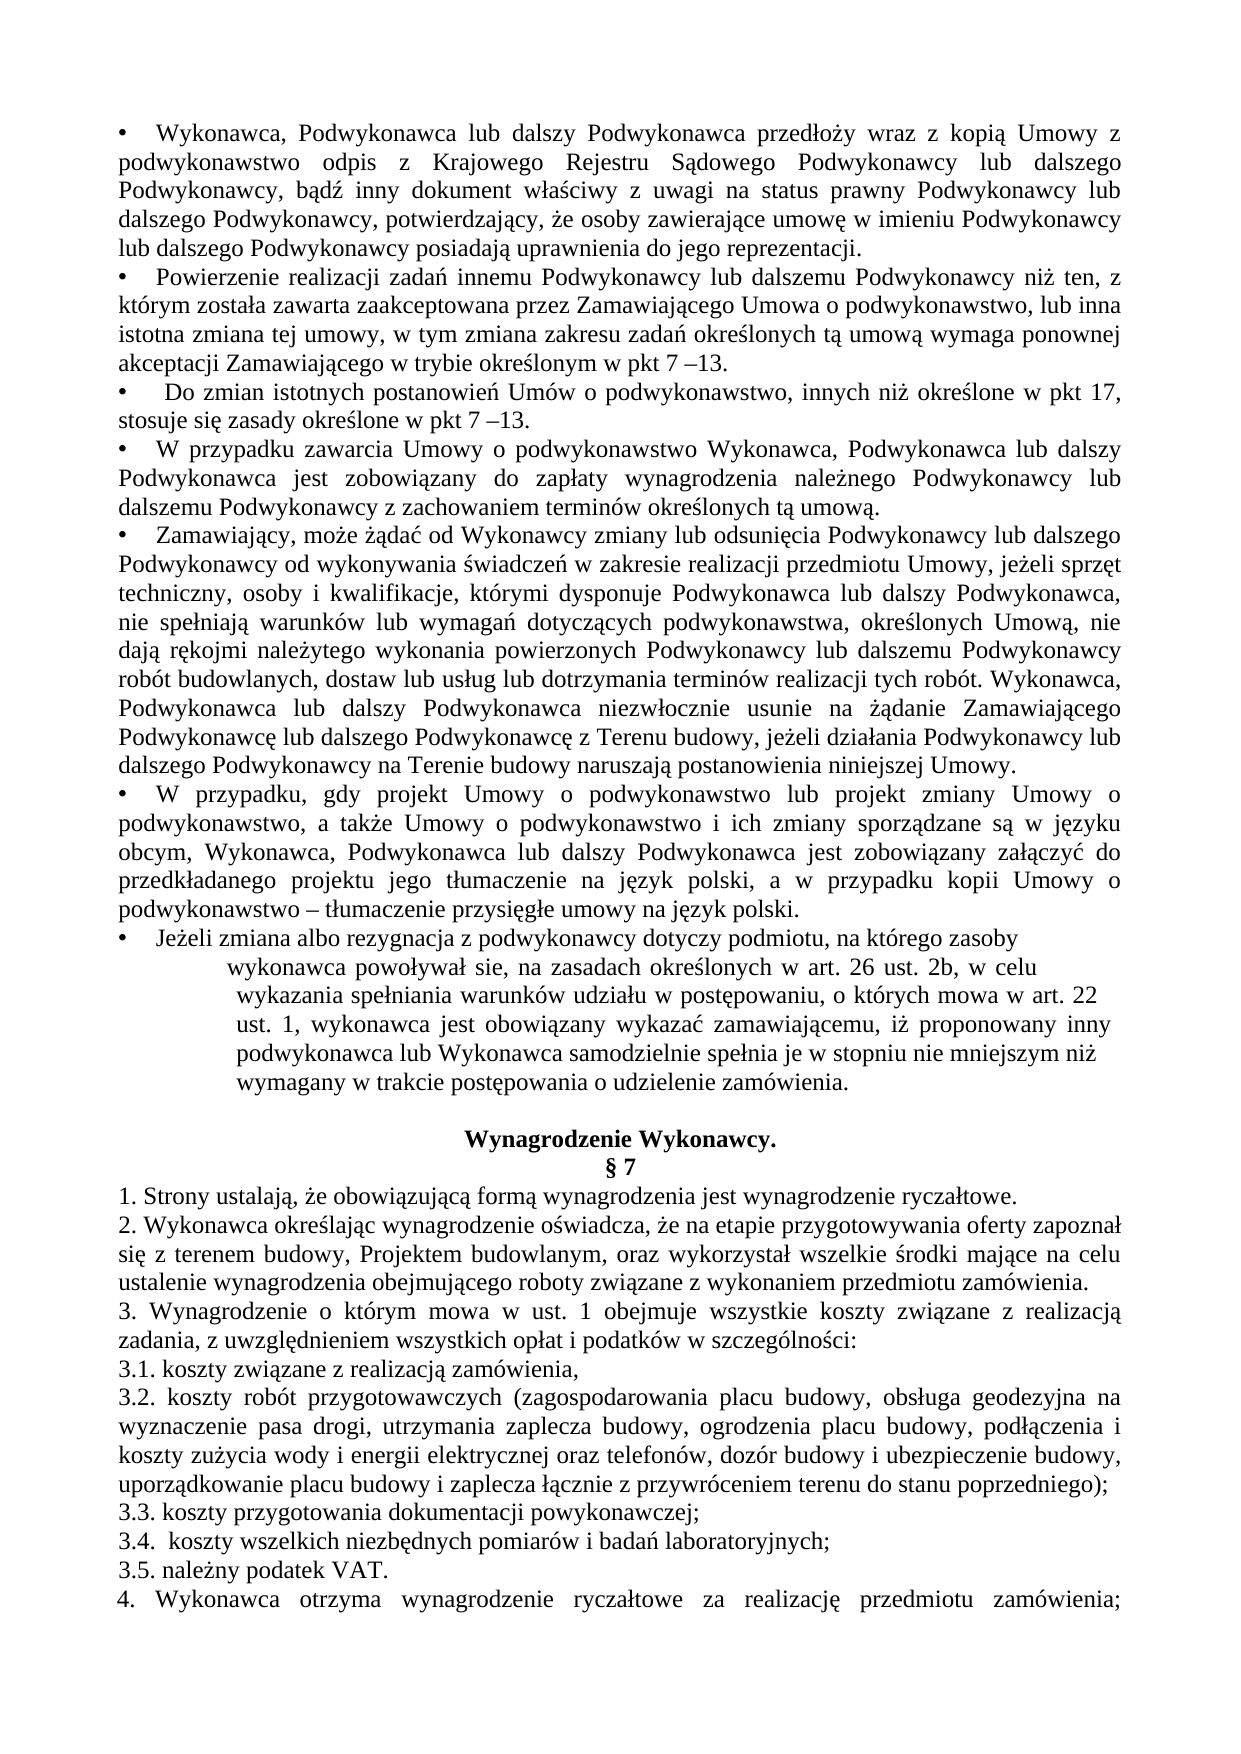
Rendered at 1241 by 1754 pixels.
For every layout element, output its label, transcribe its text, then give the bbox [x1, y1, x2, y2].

text wykonawca powoływał sie, na zasadach określonych w art. 26 ust. 2b, w celu wykazania spełniania warunków udziału w postępowaniu, o których mowa w art. 22 ust. 1, wykonawca jest obowiązany wykazać zamawiającemu, iż proponowany inny podwykonawca lub Wykonawca samodzielnie spełnia je w stopniu nie mniejszym niż wymagany w trakcie postępowania o udzielenie zamówienia. [118, 952, 1122, 1096]
list Jeżeli zmiana albo rezygnacja z podwykonawcy dotyczy podmiotu, na którego zasoby [81, 923, 1122, 952]
list Wykonawca, Podwykonawca lub dalszy Podwykonawca przedłoży wraz z kopią Umowy z podwykonawstwo odpis z Krajowego Rejestru Sądowego Podwykonawcy lub dalszego Podwykonawcy, bądź inny dokument właściwy z uwagi na status prawny Podwykonawcy lub dalszego Podwykonawcy, potwierdzający, że osoby zawierające umowę w imieniu Podwykonawcy lub dalszego Podwykonawcy posiadają uprawnienia do jego reprezentacji. [81, 118, 1122, 262]
list Zamawiający, może żądać od Wykonawcy zmiany lub odsunięcia Podwykonawcy lub dalszego Podwykonawcy od wykonywania świadczeń w zakresie realizacji przedmiotu Umowy, jeżeli sprzęt techniczny, osoby i kwalifikacje, którymi dysponuje Podwykonawca lub dalszy Podwykonawca, nie spełniają warunków lub wymagań dotyczących podwykonawstwa, określonych Umową, nie dają rękojmi należytego wykonania powierzonych Podwykonawcy lub dalszemu Podwykonawcy robót budowlanych, dostaw lub usług lub dotrzymania terminów realizacji tych robót. Wykonawca, Podwykonawca lub dalszy Podwykonawca niezwłocznie usunie na żądanie Zamawiającego Podwykonawcę lub dalszego Podwykonawcę z Terenu budowy, jeżeli działania Podwykonawcy lub dalszego Podwykonawcy na Terenie budowy naruszają postanowienia niniejszej Umowy. [81, 521, 1122, 779]
text 2. Wykonawca określając wynagrodzenie oświadcza, że na etapie przygotowywania oferty zapoznał się z terenem budowy, Projektem budowlanym, oraz wykorzystał wszelkie środki mające na celu ustalenie wynagrodzenia obejmującego roboty związane z wykonaniem przedmiotu zamówienia. [118, 1210, 1122, 1296]
text 3.1. koszty związane z realizacją zamówienia, [118, 1354, 1122, 1382]
list W przypadku, gdy projekt Umowy o podwykonawstwo lub projekt zmiany Umowy o podwykonawstwo, a także Umowy o podwykonawstwo i ich zmiany sporządzane są w języku obcym, Wykonawca, Podwykonawca lub dalszy Podwykonawca jest zobowiązany załączyć do przedkładanego projektu jego tłumaczenie na język polski, a w przypadku kopii Umowy o podwykonawstwo – tłumaczenie przysięgłe umowy na język polski. [81, 779, 1122, 923]
list W przypadku zawarcia Umowy o podwykonawstwo Wykonawca, Podwykonawca lub dalszy Podwykonawca jest zobowiązany do zapłaty wynagrodzenia należnego Podwykonawcy lub dalszemu Podwykonawcy z zachowaniem terminów określonych tą umową. [81, 434, 1122, 521]
list Do zmian istotnych postanowień Umów o podwykonawstwo, innych niż określone w pkt 17, stosuje się zasady określone w pkt 7 –13. [81, 377, 1122, 434]
text § 7 [118, 1152, 1122, 1181]
text Wynagrodzenie Wykonawcy. [118, 1124, 1122, 1152]
text 3. Wynagrodzenie o którym mowa w ust. 1 obejmuje wszystkie koszty związane z realizacją zadania, z uwzględnieniem wszystkich opłat i podatków w szczególności: [118, 1296, 1122, 1354]
text 3.4. koszty wszelkich niezbędnych pomiarów i badań laboratoryjnych; [118, 1526, 1122, 1555]
text 3.2. koszty robót przygotowawczych (zagospodarowania placu budowy, obsługa geodezyjna na wyznaczenie pasa drogi, utrzymania zaplecza budowy, ogrodzenia placu budowy, podłączenia i koszty zużycia wody i energii elektrycznej oraz telefonów, dozór budowy i ubezpieczenie budowy, uporządkowanie placu budowy i zaplecza łącznie z przywróceniem terenu do stanu poprzedniego); [118, 1382, 1122, 1497]
list Powierzenie realizacji zadań innemu Podwykonawcy lub dalszemu Podwykonawcy niż ten, z którym została zawarta zaakceptowana przez Zamawiającego Umowa o podwykonawstwo, lub inna istotna zmiana tej umowy, w tym zmiana zakresu zadań określonych tą umową wymaga ponownej akceptacji Zamawiającego w trybie określonym w pkt 7 –13. [81, 262, 1122, 377]
text 3.3. koszty przygotowania dokumentacji powykonawczej; [118, 1497, 1122, 1526]
text 4. Wykonawca otrzyma wynagrodzenie ryczałtowe za realizację przedmiotu zamówienia; [117, 1584, 1122, 1612]
text 3.5. należny podatek VAT. [118, 1555, 1122, 1584]
text 1. Strony ustalają, że obowiązującą formą wynagrodzenia jest wynagrodzenie ryczałtowe. [118, 1181, 1122, 1210]
